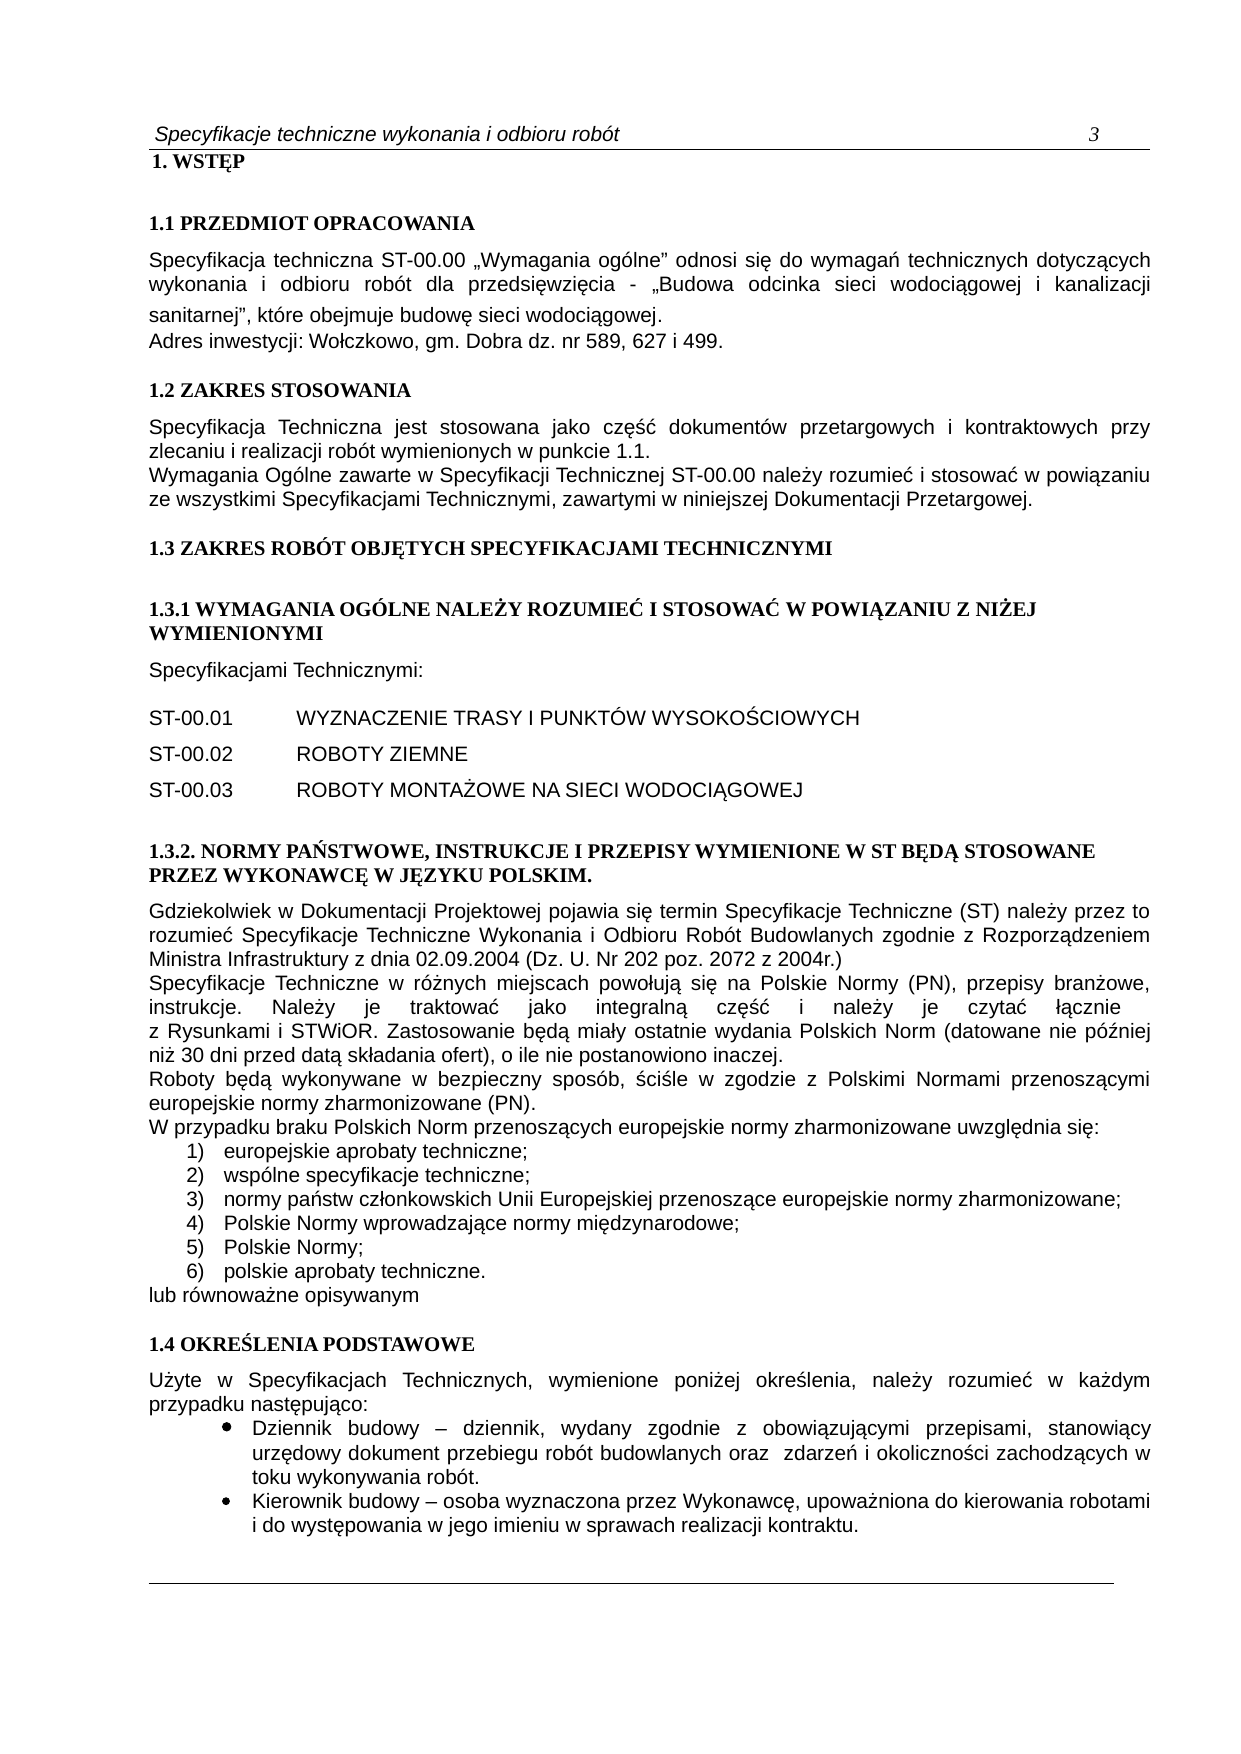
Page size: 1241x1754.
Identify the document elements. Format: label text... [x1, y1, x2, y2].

subtitle 1. WSTĘP [152, 149, 1152, 173]
list normy państw członkowskich Unii Europejskiej przenoszące europejskie normy zharmonizowane; [186, 1187, 1152, 1211]
text Użyte w Specyfikacjach Technicznych, wymienione poniżej określenia, należy rozumieć w każdym przypadku następująco: [148, 1368, 1152, 1416]
text Specyfikacja Techniczna jest stosowana jako część dokumentów przetargowych i kontraktowych przy zlecaniu i realizacji robót wymienionych w punkcie 1.1. [148, 415, 1152, 463]
text Specyfikacjami Technicznymi: [148, 658, 1152, 682]
list polskie aprobaty techniczne. [186, 1258, 1152, 1282]
text Gdziekolwiek w Dokumentacji Projektowej pojawia się termin Specyfikacje Techniczne (ST) należy przez to rozumieć Specyfikacje Techniczne Wykonania i Odbioru Robót Budowlanych zgodnie z Rozporządzeniem Ministra Infrastruktury z dnia 02.09.2004 (Dz. U. Nr 202 poz. 2072 z 2004r.) [148, 899, 1152, 971]
list Polskie Normy; [186, 1234, 1152, 1258]
subtitle 1.3.2. Normy państwowe, instrukcje i przepisy wymienione w ST będą stosowane przez Wykonawcę w języku polskim. [148, 838, 1152, 887]
text lub równoważne opisywanym [148, 1282, 1152, 1306]
text ST-00.02 ROBOTY ZIEMNE [148, 742, 1152, 766]
text Adres inwestycji: Wołczkowo, gm. Dobra dz. nr 589, 627 i 499. [148, 329, 1152, 353]
text Specyfikacja techniczna ST-00.00 „Wymagania ogólne” odnosi się do wymagań technicznych dotyczących wykonania i odbioru robót dla przedsięwzięcia - „Budowa odcinka sieci wodociągowej i kanalizacji sanitarnej”, które obejmuje budowę sieci wodociągowej. [148, 248, 1152, 329]
list wspólne specyfikacje techniczne; [186, 1163, 1152, 1187]
text ST-00.03 ROBOTY MONTAŻOWE NA SIECI WODOCIĄGOWEJ [148, 778, 1152, 802]
list Kierownik budowy – osoba wyznaczona przez Wykonawcę, upoważniona do kierowania robotami i do występowania w jego imieniu w sprawach realizacji kontraktu. [222, 1489, 1152, 1537]
text ST-00.01 WYZNACZENIE TRASY I PUNKTÓW WYSOKOŚCIOWYCH [148, 706, 1152, 730]
text W przypadku braku Polskich Norm przenoszących europejskie normy zharmonizowane uwzględnia się: [148, 1115, 1152, 1139]
list Polskie Normy wprowadzające normy międzynarodowe; [186, 1211, 1152, 1234]
subtitle 1.4 Określenia podstawowe [148, 1331, 1152, 1356]
subtitle 1.2 Zakres stosowania [148, 378, 1152, 402]
text Roboty będą wykonywane w bezpieczny sposób, ściśle w zgodzie z Polskimi Normami przenoszącymi europejskie normy zharmonizowane (PN). [148, 1067, 1152, 1115]
text Specyfikacje Techniczne w różnych miejscach powołują się na Polskie Normy (PN), przepisy branżowe, instrukcje. Należy je traktować jako integralną część i należy je czytać łącznie z Rysunkami i STWiOR. Zastosowanie będą miały ostatnie wydania Polskich Norm (datowane nie później niż 30 dni przed datą składania ofert), o ile nie postanowiono inaczej. [148, 971, 1152, 1067]
text Wymagania Ogólne zawarte w Specyfikacji Technicznej ST-00.00 należy rozumieć i stosować w powiązaniu ze wszystkimi Specyfikacjami Technicznymi, zawartymi w niniejszej Dokumentacji Przetargowej. [148, 463, 1152, 511]
subtitle 1.3.1 Wymagania ogólne należy rozumieć i stosować w powiązaniu z niżej wymienionymi [148, 597, 1152, 645]
list europejskie aprobaty techniczne; [186, 1139, 1152, 1163]
subtitle 1.1 Przedmiot opracowania [148, 211, 1152, 235]
subtitle 1.3 Zakres robót objętych specyfikacjami technicznymi [148, 536, 1152, 560]
list Dziennik budowy – dziennik, wydany zgodnie z obowiązującymi przepisami, stanowiący urzędowy dokument przebiegu robót budowlanych oraz zdarzeń i okoliczności zachodzących w toku wykonywania robót. [222, 1416, 1152, 1489]
